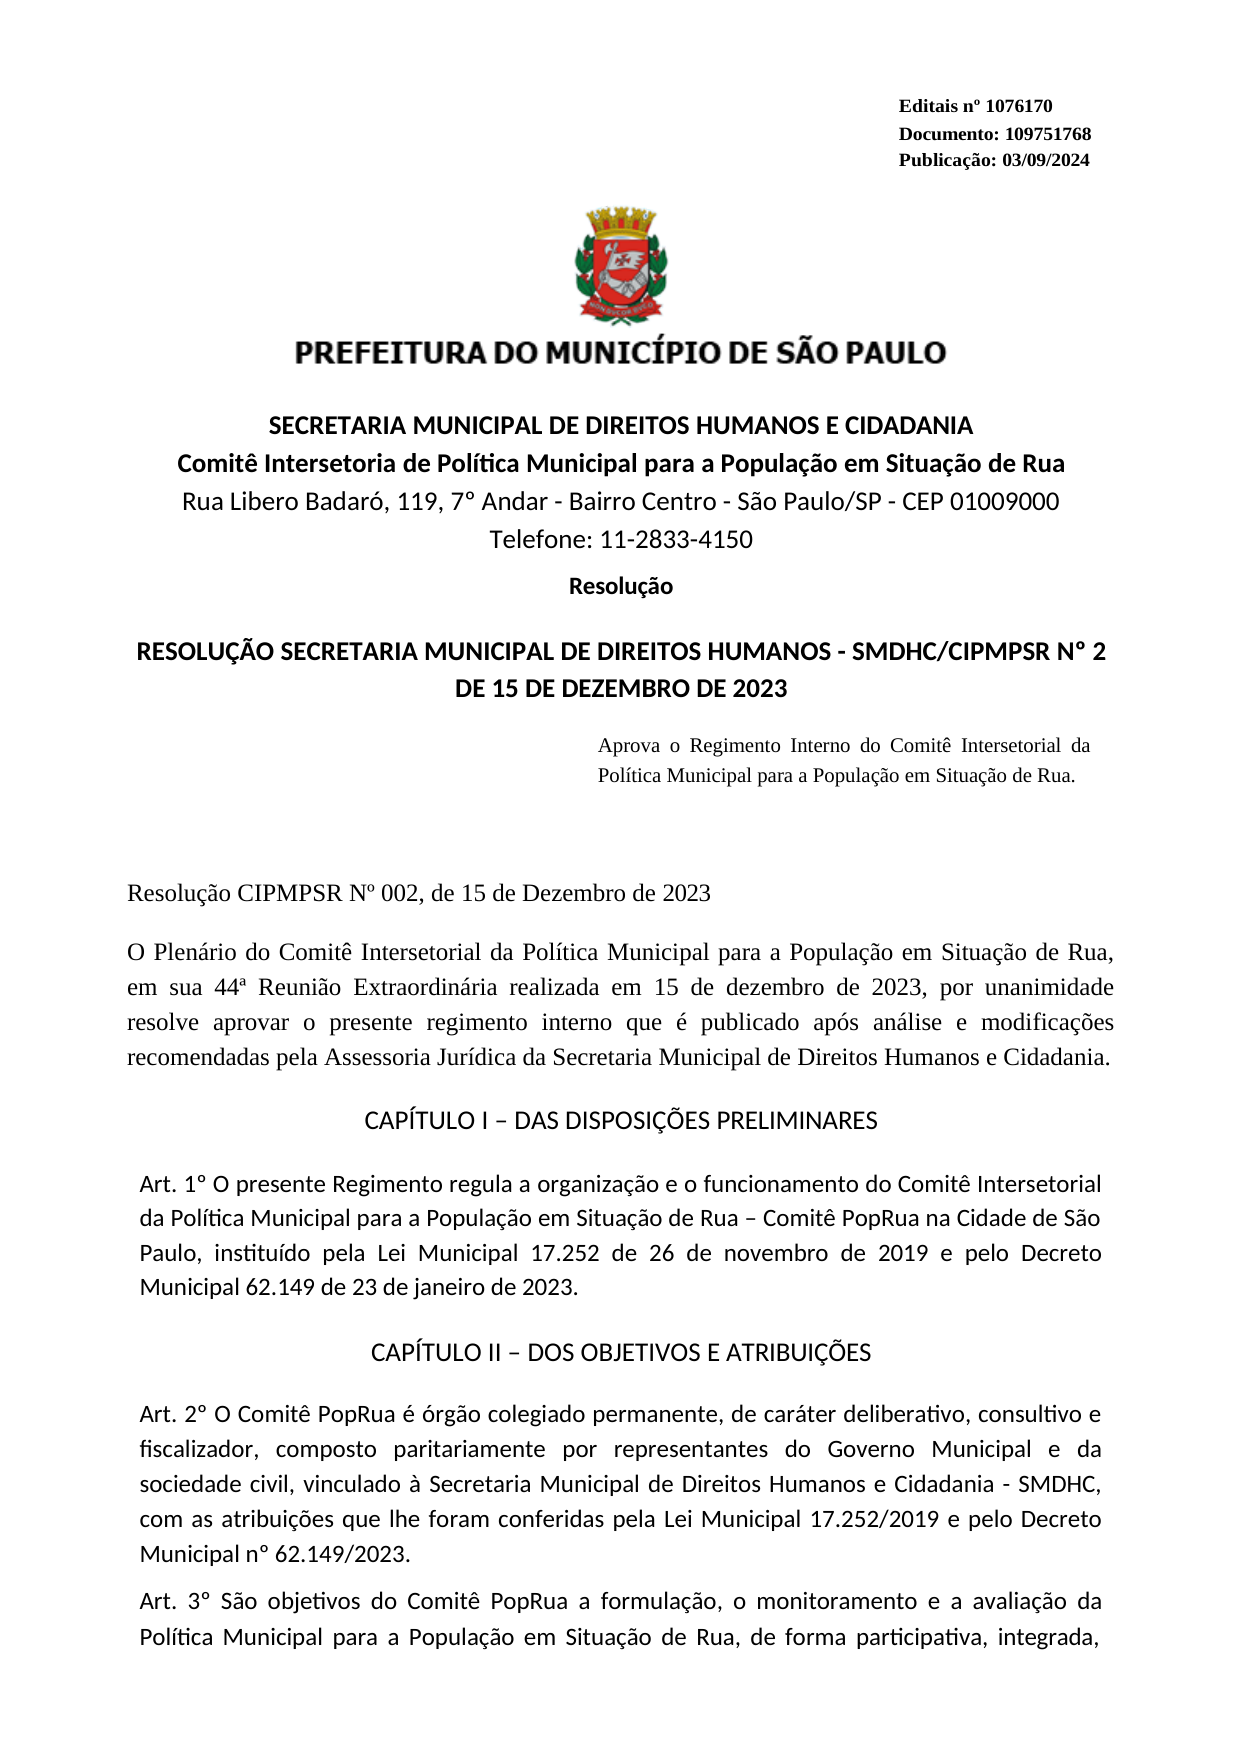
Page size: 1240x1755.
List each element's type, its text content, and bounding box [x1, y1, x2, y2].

text Documento: 109751768 Publicação: 03/09/2024 [899, 123, 1122, 171]
text O Plenário do Comitê Intersetorial da Política Municipal para a População em Situação de Rua, em sua 44ª Reunião Extraordinária realizada em 15 de dezembro de 2023, por unanimidade resolve aprovar o presente regimento interno que é publicado após análise e modificações recomendadas pela Assessoria Jurídica da Secretaria Municipal de Direitos Humanos e Cidadania. [127, 937, 1116, 1071]
text Art. 3º São objetivos do Comitê PopRua a formulação, o monitoramento e a avaliação da Política Municipal para a População em Situação de Rua, de forma participativa, integrada, [139, 1585, 1103, 1651]
text Art. 1º O presente Regimento regula a organização e o funcionamento do Comitê Intersetorial da Política Municipal para a População em Situação de Rua – Comitê PopRua na Cidade de São Paulo, instituído pela Lei Municipal 17.252 de 26 de novembro de 2019 e pelo Decreto Municipal 62.149 de 23 de janeiro de 2023. [139, 1168, 1103, 1302]
text Editais nº 1076170 [899, 94, 1122, 116]
text Art. 2º O Comitê PopRua é órgão colegiado permanente, de caráter deliberativo, consultivo e fiscalizador, composto paritariamente por representantes do Governo Municipal e da sociedade civil, vinculado à Secretaria Municipal de Direitos Humanos e Cidadania - SMDHC, com as atribuições que lhe foram conferidas pela Lei Municipal 17.252/2019 e pelo Decreto Municipal nº 62.149/2023. [139, 1398, 1103, 1568]
text Resolução CIPMPSR Nº 002, de 15 de Dezembro de 2023 [127, 878, 1122, 906]
title SECRETARIA MUNICIPAL DE DIREITOS HUMANOS E CIDADANIA [162, 408, 1080, 442]
title RESOLUÇÃO SECRETARIA MUNICIPAL DE DIREITOS HUMANOS - SMDHC/CIPMPSR Nº 2 DE 15 DE DEZEMBRO DE 2023 [128, 634, 1114, 704]
text Comitê Intersetoria de Política Municipal para a População em Situação de Rua Rua Libero Badaró, 119, 7º Andar - Bairro Centro - São Paulo/SP - CEP 01009000 Telefone: 11-2833-4150 [162, 446, 1080, 555]
text Aprova o Regimento Interno do Comitê Intersetorial da Política Municipal para a População em Situação de Rua. [598, 733, 1122, 787]
subtitle CAPÍTULO I – DAS DISPOSIÇÕES PRELIMINARES [162, 1103, 1080, 1137]
text Resolução [162, 570, 1080, 601]
subtitle CAPÍTULO II – DOS OBJETIVOS E ATRIBUIÇÕES [162, 1335, 1080, 1368]
